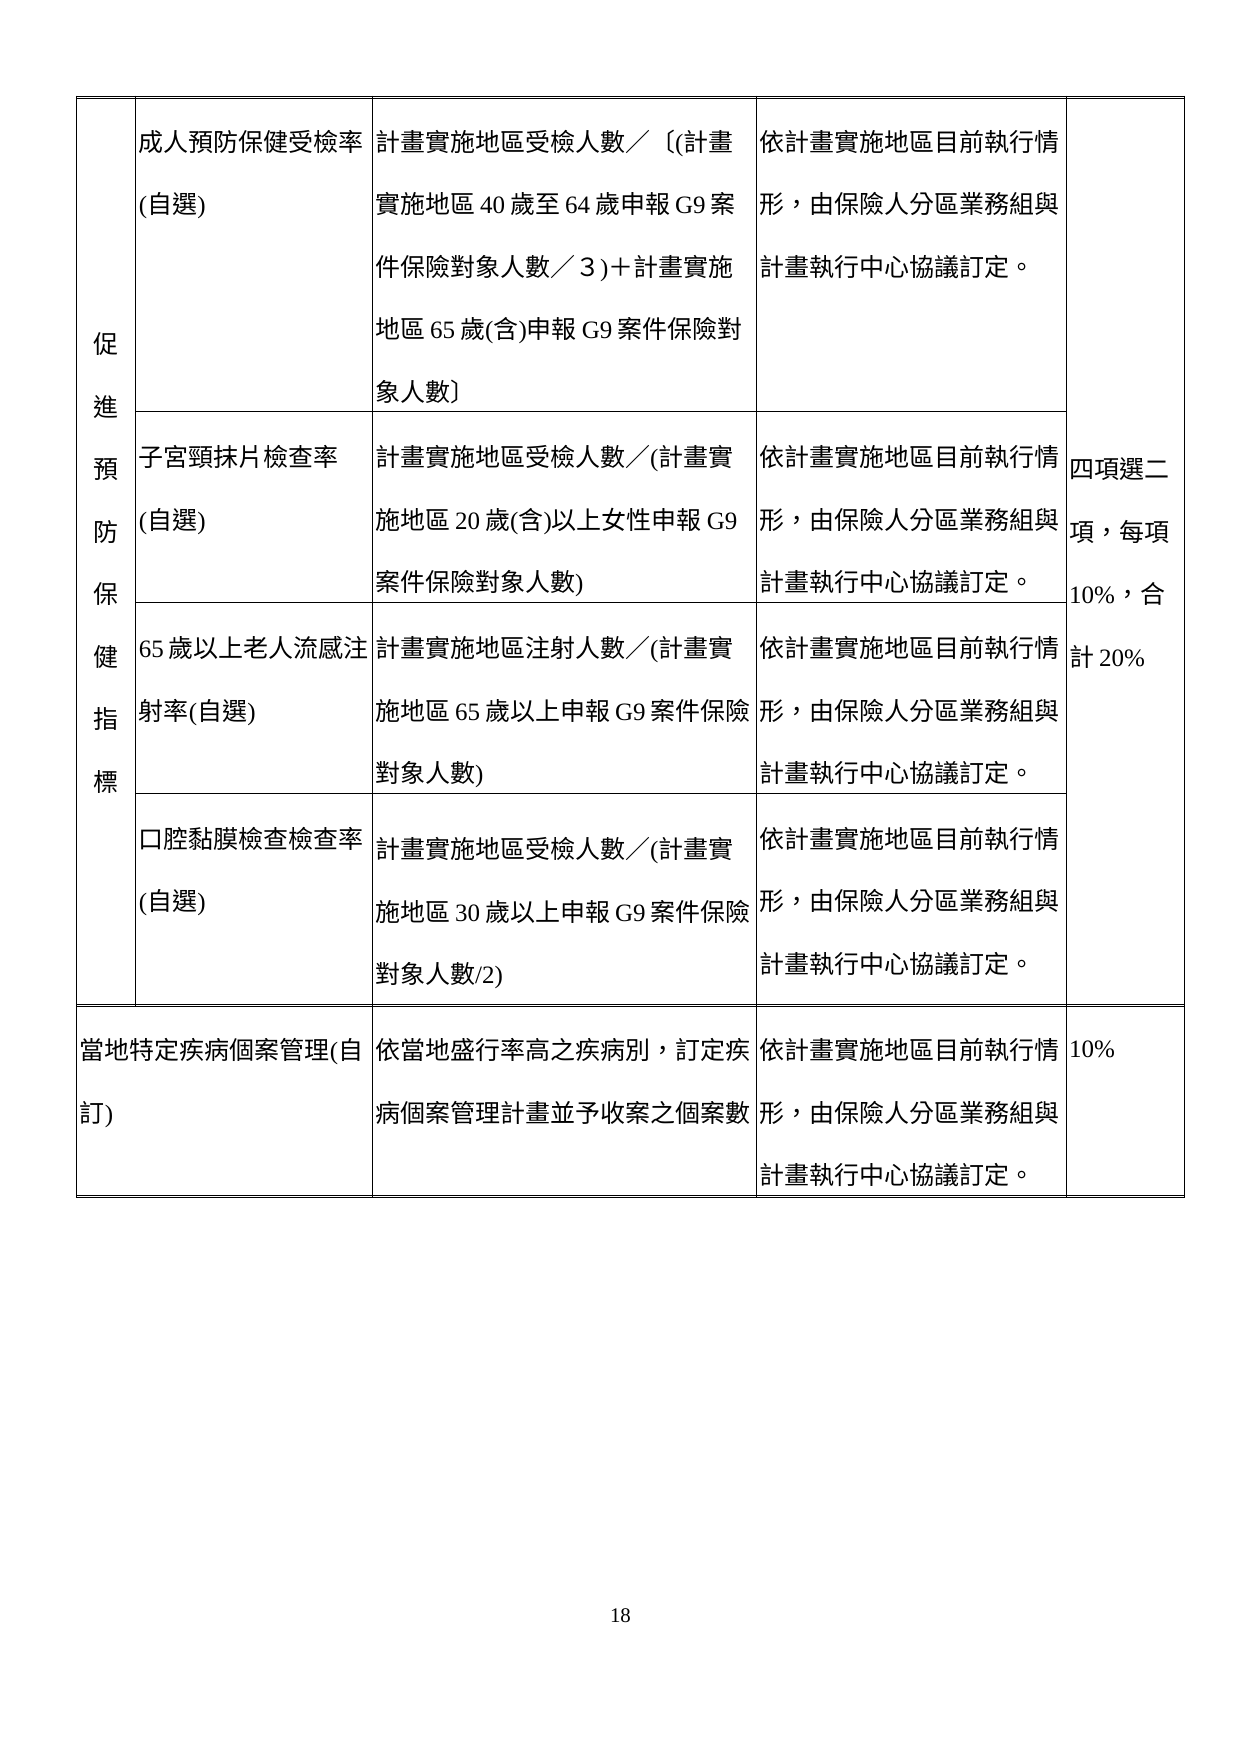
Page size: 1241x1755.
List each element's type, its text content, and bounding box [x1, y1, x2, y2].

table_cell 計畫實施地區受檢人數／(計畫實施地區20歲(含)以上女性申報G9案件保險對象人數) [373, 412, 756, 602]
table_cell 依計畫實施地區目前執行情形，由保險人分區業務組與計畫執行中心協議訂定。 [757, 99, 1066, 411]
table_cell 計畫實施地區受檢人數／〔(計畫實施地區40歲至64歲申報G9案件保險對象人數／３)＋計畫實施地區65歲(含)申報G9案件保險對象人數〕 [373, 99, 756, 411]
table_cell 口腔黏膜檢查檢查率(自選) [136, 794, 372, 1004]
table_cell 依計畫實施地區目前執行情形，由保險人分區業務組與計畫執行中心協議訂定。 [757, 794, 1066, 1004]
table_cell 四項選二項，每項10%，合計20% [1067, 99, 1184, 1004]
table_cell 計畫實施地區注射人數／(計畫實施地區65歲以上申報G9案件保險對象人數) [373, 603, 756, 792]
table_cell 依計畫實施地區目前執行情形，由保險人分區業務組與計畫執行中心協議訂定。 [757, 603, 1066, 792]
table_cell 依當地盛行率高之疾病別，訂定疾病個案管理計畫並予收案之個案數 [373, 1007, 756, 1194]
table_cell 依計畫實施地區目前執行情形，由保險人分區業務組與計畫執行中心協議訂定。 [757, 1007, 1066, 1194]
table_cell 65歲以上老人流感注射率(自選) [136, 603, 372, 792]
table_cell 當地特定疾病個案管理(自訂) [77, 1007, 372, 1194]
table_cell 依計畫實施地區目前執行情形，由保險人分區業務組與計畫執行中心協議訂定。 [757, 412, 1066, 602]
table_cell 促 進 預 防 保 健 指 標 [77, 99, 135, 1004]
table_cell 子宮頸抹片檢查率(自選) [136, 412, 372, 602]
table_cell 計畫實施地區受檢人數／(計畫實施地區30歲以上申報G9案件保險對象人數/2) [373, 794, 756, 1004]
table_cell 10% [1067, 1007, 1184, 1194]
table_cell 成人預防保健受檢率(自選) [136, 99, 372, 411]
